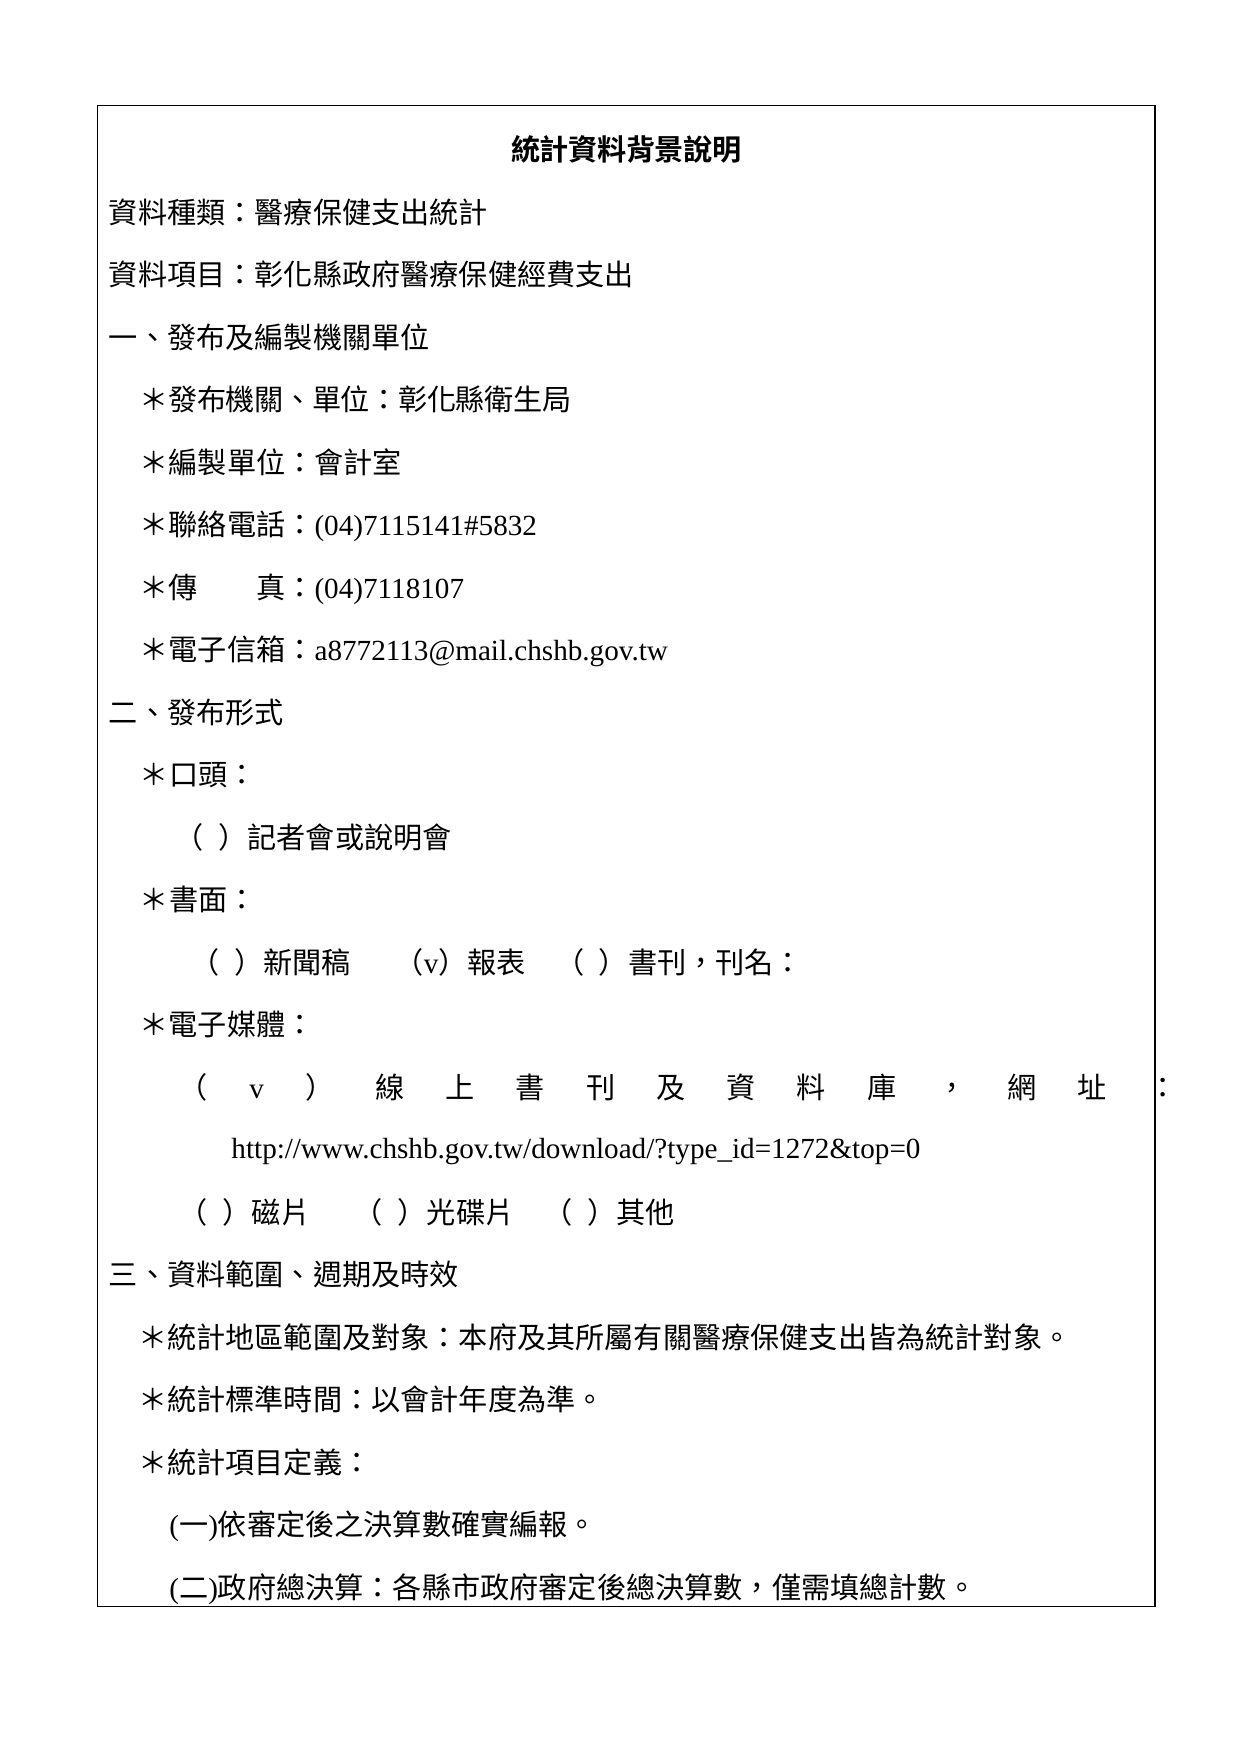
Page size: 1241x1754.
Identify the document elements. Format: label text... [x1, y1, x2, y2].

table_header 統計資料背景說明 資料種類：醫療保健支出統計 資料項目：彰化縣政府醫療保健經費支出 一、發布及編製機關單位 ＊發布機關、單位：彰化縣衛生局 ＊編製單位：會計室 ＊聯絡電話：(04)7115141#5832 ＊傳 真：(04)7118107 ＊電子信箱：a8772113@mail.chshb.gov.tw 二、發布形式 口頭： （ ）記者會或說明會 書面： （ ）新聞稿 （v）報表 （ ）書刊，刊名： ＊電子媒體： （v）線上書刊及資料庫，網址： http://www.chshb.gov.tw/download/?type_id=1272&top=0 （ ）磁片 （ ）光碟片 （ ）其他 三、資料範圍、週期及時效 ＊統計地區範圍及對象：本府及其所屬有關醫療保健支出皆為統計對象。 ＊統計標準時間：以會計年度為準。 ＊統計項目定義： (一)依審定後之決算數確實編報。 (二)政府總決算：各縣市政府審定後總決算數，僅需填總計數。 (三)醫療保健經費支出(含中央或上級政府補助款)分為： 1.一般行政：員工薪資福利、內部行政支援單位所需工作經費、辦理一般事 務所需各項設備經費及無法劃歸各特定業務計畫科目項下之一般共同性 費用等。 2.疾病管制：傳染病防治、預防接種業務、營業場所衛生管理及感染管制工 作等之經費。 3.醫事(政)管理：醫療機構管理、衛生動員事項、重大災病之醫療救護、緊 急醫療救護及相關事項等之經費。 4.食品藥物：食品衛生管理、藥物及化妝品管理等業務之經費。 5.衛生保健及健康促進：健康促進、健康管理、菸害防治、慢性病防治、兒 童保健及生育保健等業務之經費。 6.衛生企劃：衛生業務研究發展、宣導、國際衛生交流、公共關係及計畫管 考等業務之經費。 7.衛生檢驗：食品衛生檢驗、營業衛生水質檢驗、中藥藥劑及化妝品檢驗、 其他檢驗等業務之經費。 8.衛生稽查：執行食品衛生、藥物、化粧品、營業衛生及菸害防制等稽查、 輔導工作、辦理人民申請案件現場會勘、人民陳情及檢舉違規案件稽查及 其他衛生稽查相關業務之經費。 9. 心理衛生：精神、心理衛生計畫、毒品危害防制、藥癮及酒癮戒治、家 暴、性侵害及自殺防治等業務之經費。 10.長期照顧：長期照顧機構及護理機構輔導及管理、長期照護業務推展及 辦理長期照護服務等業務之經費。 11.醫療保健福利支出：係指社會福利支出中相關醫療保健之經費。 12.統籌科目：係指衛生局及所屬之公教、衛生人員各項補助款、撫卹金、 退休金等。 13.建築及設備：係指各縣市政府衛生局及所屬有關建築及設備等資本支 出。 14.其他：無法歸於上列1~13項之經費。 ＊統計單位：新臺幣千元。 ＊統計分類： (一)分為政府總決算、醫療保健經費支出、中央或上級政府補助款及作業基 金四部份。 (二) 醫療保健經費支出：包括一般行政、疾病管制、醫事(政)管理、食品藥 物、衛生保健及健康促進、衛生企劃、衛生檢驗、衛生稽查、心理衛生、 長期照顧、醫療保健福利支出、統籌科目、建築及設備、其他。 ＊發布週期（指資料編製或產生之頻率，如月、季、年等）：年。 ＊時效（指統計標準時間至資料發布時間之間隔時間）：會計年度結束後8月15 日前編報。 ＊資料變革：無 四、公開資料發布訊息 ＊預告發布日期（含預告方式及週期）：8月20日前。(原訂預告發布日期如遇例假日或國定假日則延至下一個工作日發布)。 ＊同步發送單位（說明資料發布時同步發送之單位或可同步查得該資料之網址）：衛生福利部統計處。 五、資料品質 ＊統計指標編製方法與資料來源說明：依本府審定後之決算書有關本府及其所屬有關醫療保健支出編製。 ＊統計資料交叉查核及確保資料合理性之機制（說明各項資料之相互關係及不同資料來源之相關統計差異性）：依上述統計項目定義，就各期間資料變動情形檢核資料之合理性。 六、須注意及預定改變之事項（說明預定修正之資料、定義、統計方法等及其修正原因）：無 七、其他事項：無 [98, 106, 1154, 1606]
